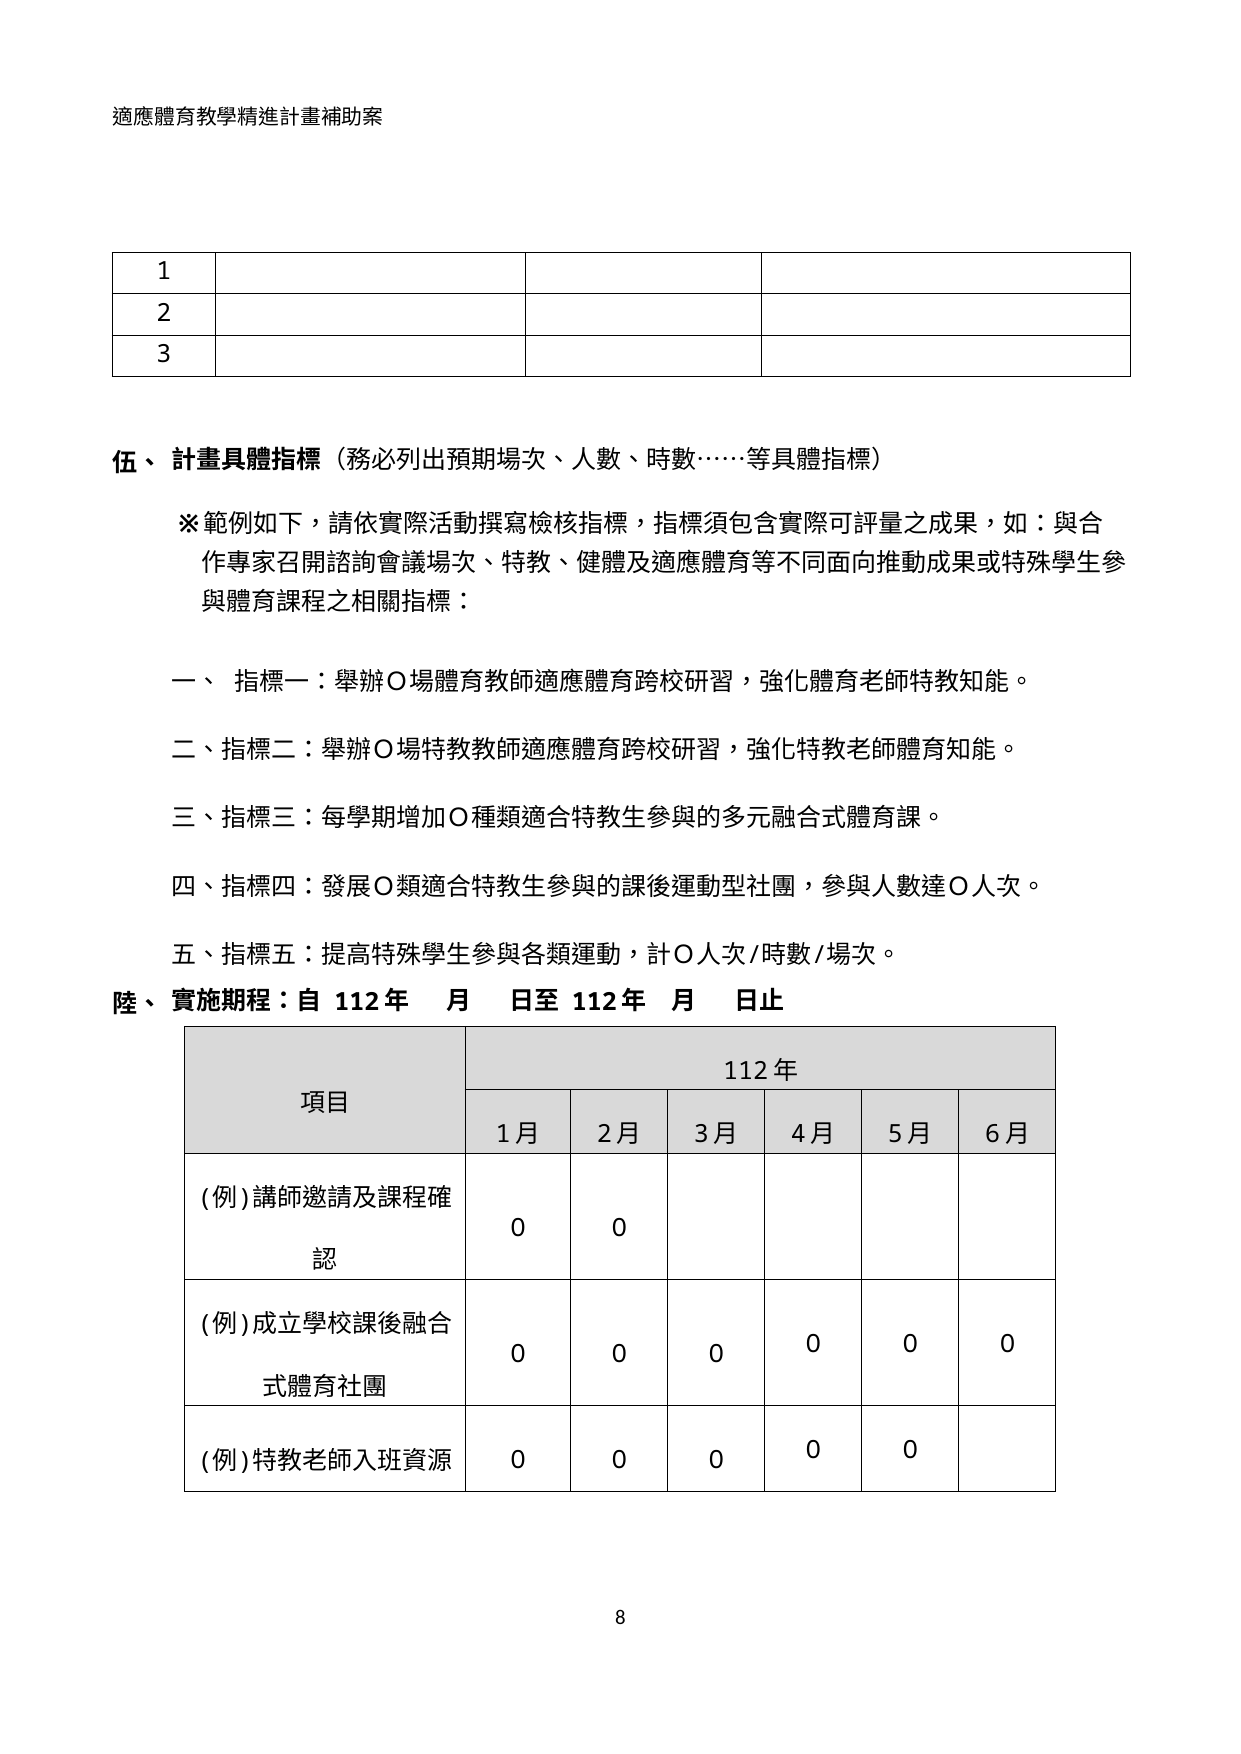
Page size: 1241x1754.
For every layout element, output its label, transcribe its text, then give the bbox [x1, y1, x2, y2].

table_cell [862, 1154, 958, 1279]
table_cell [216, 294, 525, 335]
list 實施期程：自 112年 月 日至 112年 月 日止 [112, 981, 1128, 1020]
table_cell 4月 [765, 1090, 861, 1153]
table_cell (例)成立學校課後融合式體育社團 [185, 1280, 465, 1405]
table_cell O [668, 1406, 764, 1491]
table_cell [216, 336, 525, 376]
table_cell [762, 253, 1130, 293]
text 四、指標四：發展Ｏ類適合特教生參與的課後運動型社團，參與人數達Ｏ人次。 [112, 844, 1128, 907]
text 二、指標二：舉辦Ｏ場特教教師適應體育跨校研習，強化特教老師體育知能。 [112, 707, 1128, 770]
table_cell 2 [113, 294, 215, 335]
text 一、 指標一：舉辦Ｏ場體育教師適應體育跨校研習，強化體育老師特教知能。 [112, 639, 1128, 702]
table_cell [526, 336, 761, 376]
table_cell O [862, 1280, 958, 1405]
table_cell O [765, 1406, 861, 1491]
table_cell [216, 253, 525, 293]
list 計畫具體指標（務必列出預期場次、人數、時數……等具體指標） [112, 439, 1128, 479]
table_cell [526, 294, 761, 335]
table_cell [762, 336, 1130, 376]
table_cell O [959, 1280, 1055, 1405]
table_cell 5月 [862, 1090, 958, 1153]
table_cell O [571, 1154, 667, 1279]
table_cell 3月 [668, 1090, 764, 1153]
table_cell O [466, 1154, 570, 1279]
text 三、指標三：每學期增加Ｏ種類適合特教生參與的多元融合式體育課。 [112, 776, 1128, 838]
table_cell 3 [113, 336, 215, 376]
table_cell 1月 [466, 1090, 570, 1153]
table_cell O [668, 1280, 764, 1405]
table_cell [526, 253, 761, 293]
table_cell [959, 1154, 1055, 1279]
table_cell [762, 294, 1130, 335]
table_cell 2月 [571, 1090, 667, 1153]
table_cell O [571, 1280, 667, 1405]
table_cell O [466, 1406, 570, 1491]
table_cell [668, 1154, 764, 1279]
table_cell [959, 1406, 1055, 1491]
table_cell 1 [113, 253, 215, 293]
text ※範例如下，請依實際活動撰寫檢核指標，指標須包含實際可評量之成果，如：與合作專家召開諮詢會議場次、特教、健體及適應體育等不同面向推動成果或特殊學生參與體育課程之相關指標： [173, 503, 1128, 620]
table_header 項目 [185, 1027, 465, 1153]
table_cell (例)講師邀請及課程確認 [185, 1154, 465, 1279]
table_cell O [862, 1406, 958, 1491]
table_header 112年 [466, 1027, 1055, 1089]
table_cell O [571, 1406, 667, 1491]
text 五、指標五：提高特殊學生參與各類運動，計Ｏ人次/時數/場次。 [112, 912, 1128, 975]
table_cell O [765, 1280, 861, 1405]
table_cell O [466, 1280, 570, 1405]
table_cell (例)特教老師入班資源 [185, 1406, 465, 1491]
table_cell 6月 [959, 1090, 1055, 1153]
table_cell [765, 1154, 861, 1279]
